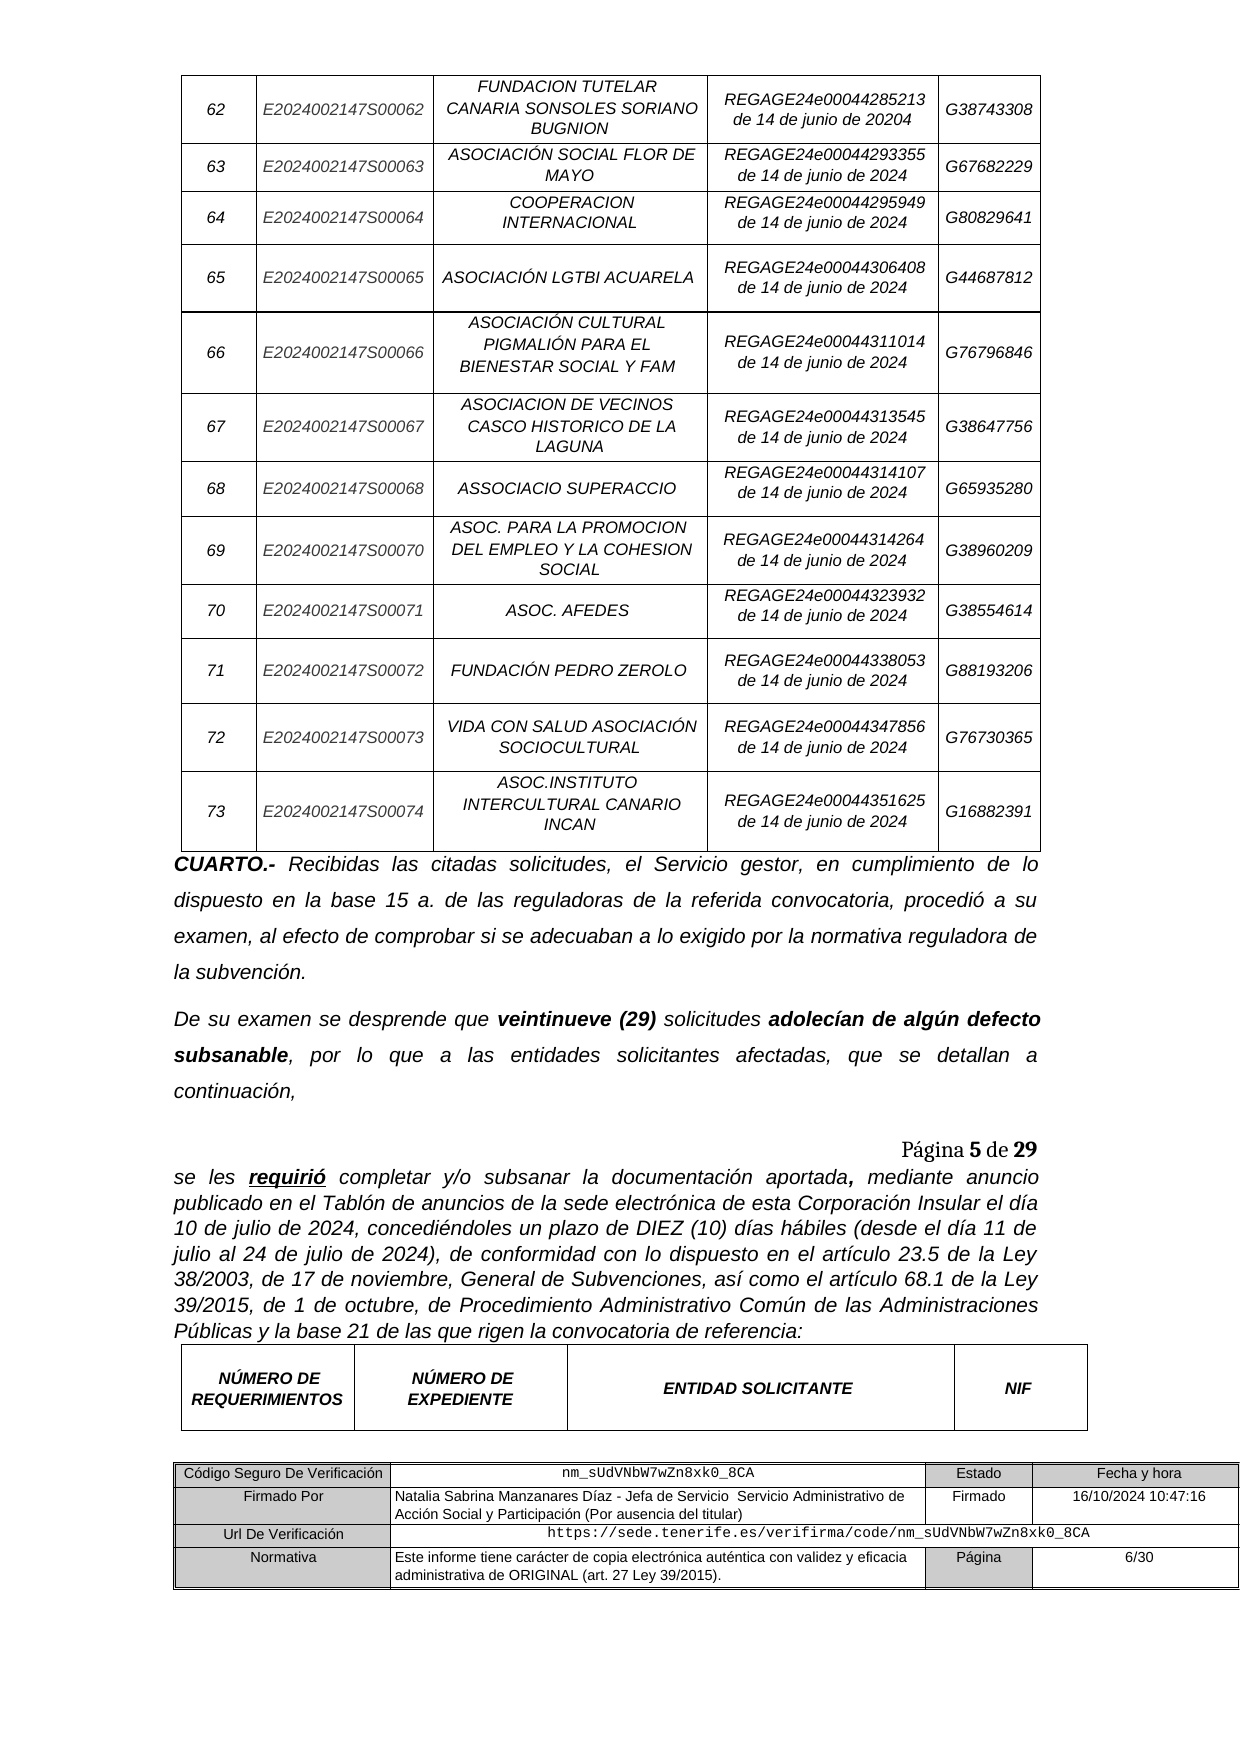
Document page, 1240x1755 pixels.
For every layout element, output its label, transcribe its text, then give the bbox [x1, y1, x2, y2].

table_cell COOPERACION INTERNACIONAL [434, 192, 707, 244]
table_cell E2024002147S00063 [257, 144, 433, 191]
table_header NÚMERO DE EXPEDIENTE [355, 1345, 567, 1430]
table_cell 65 [182, 245, 256, 311]
table_cell G76796846 [939, 313, 1040, 393]
table_cell 72 [182, 704, 256, 771]
table_cell G80829641 [939, 192, 1040, 244]
table_header NÚMERO DE REQUERIMIENTOS [182, 1345, 354, 1430]
table_cell G44687812 [939, 245, 1040, 311]
table_cell ASOCIACION DE VECINOS CASCO HISTORICO DE LA LAGUNA [434, 394, 707, 461]
table_cell ASOCIACIÓN SOCIAL FLOR DE MAYO [434, 144, 707, 191]
text De su examen se desprende que veintinueve (29) solicitudes adolecían de algún defecto subsanable, por lo que a las entidades solicitantes afectadas, que se detallan a continuación, [174, 1007, 1041, 1102]
table_cell ASOCIACIÓN LGTBI ACUARELA [434, 245, 707, 311]
table_cell 68 [182, 462, 256, 516]
table_cell REGAGE24e00044306408 de 14 de junio de 2024 [708, 245, 938, 311]
table_cell 66 [182, 313, 256, 393]
table_cell 70 [182, 585, 256, 638]
table_cell ASOC.INSTITUTO INTERCULTURAL CANARIO INCAN [434, 772, 707, 851]
table_cell REGAGE24e00044338053 de 14 de junio de 2024 [708, 639, 938, 703]
table_cell REGAGE24e00044293355 de 14 de junio de 2024 [708, 144, 938, 191]
table_cell REGAGE24e00044313545 de 14 de junio de 2024 [708, 394, 938, 461]
table_cell G38647756 [939, 394, 1040, 461]
table_cell VIDA CON SALUD ASOCIACIÓN SOCIOCULTURAL [434, 704, 707, 771]
table_cell ASOC. AFEDES [434, 585, 707, 638]
table_cell ASSOCIACIO SUPERACCIO [434, 462, 707, 516]
table_cell FUNDACION TUTELAR CANARIA SONSOLES SORIANO BUGNION [434, 76, 707, 143]
table_cell REGAGE24e00044351625 de 14 de junio de 2024 [708, 772, 938, 851]
table_cell REGAGE24e00044323932 de 14 de junio de 2024 [708, 585, 938, 638]
table_cell G38743308 [939, 76, 1040, 143]
table_cell 62 [182, 76, 256, 143]
table_cell 69 [182, 517, 256, 584]
table_cell 64 [182, 192, 256, 244]
table_cell 63 [182, 144, 256, 191]
table_cell E2024002147S00064 [257, 192, 433, 244]
table_header ENTIDAD SOLICITANTE [568, 1345, 954, 1430]
table_cell G65935280 [939, 462, 1040, 516]
table_cell 71 [182, 639, 256, 703]
table_cell FUNDACIÓN PEDRO ZEROLO [434, 639, 707, 703]
table_cell E2024002147S00062 [257, 76, 433, 143]
table_cell ASOC. PARA LA PROMOCION DEL EMPLEO Y LA COHESION SOCIAL [434, 517, 707, 584]
table_cell 67 [182, 394, 256, 461]
table_cell E2024002147S00070 [257, 517, 433, 584]
text se les requirió completar y/o subsanar la documentación aportada, mediante anuncio publicado en el Tablón de anuncios de la sede electrónica de esta Corporación Insular el día 10 de julio de 2024, concediéndoles un plazo de DIEZ (10) días hábiles (desde el día 11 de julio al 24 de julio de 2024), de conformidad con lo dispuesto en el artículo 23.5 de la Ley 38/2003, de 17 de noviembre, General de Subvenciones, así como el artículo 68.1 de la Ley 39/2015, de 1 de octubre, de Procedimiento Administrativo Común de las Administraciones Públicas y la base 21 de las que rigen la convocatoria de referencia: [174, 1165, 1041, 1342]
table_cell REGAGE24e00044295949 de 14 de junio de 2024 [708, 192, 938, 244]
table_cell REGAGE24e00044314264 de 14 de junio de 2024 [708, 517, 938, 584]
table_cell E2024002147S00074 [257, 772, 433, 851]
table_cell G67682229 [939, 144, 1040, 191]
table_cell G38960209 [939, 517, 1040, 584]
table_cell E2024002147S00071 [257, 585, 433, 638]
table_cell E2024002147S00072 [257, 639, 433, 703]
table_cell ASOCIACIÓN CULTURAL PIGMALIÓN PARA EL BIENESTAR SOCIAL Y FAM [434, 313, 707, 393]
table_cell G38554614 [939, 585, 1040, 638]
table_cell E2024002147S00067 [257, 394, 433, 461]
table_cell G88193206 [939, 639, 1040, 703]
table_cell REGAGE24e00044347856 de 14 de junio de 2024 [708, 704, 938, 771]
table_cell E2024002147S00065 [257, 245, 433, 311]
text CUARTO.- Recibidas las citadas solicitudes, el Servicio gestor, en cumplimiento de lo dispuesto en la base 15 a. de las reguladoras de la referida convocatoria, procedió a su examen, al efecto de comprobar si se adecuaban a lo exigido por la normativa reguladora de la subvención. [174, 852, 1041, 984]
table_cell REGAGE24e00044314107 de 14 de junio de 2024 [708, 462, 938, 516]
table_header NIF [955, 1345, 1087, 1430]
table_cell E2024002147S00068 [257, 462, 433, 516]
table_cell 73 [182, 772, 256, 851]
table_cell E2024002147S00073 [257, 704, 433, 771]
table_cell REGAGE24e00044285213 de 14 de junio de 20204 [708, 76, 938, 143]
table_cell E2024002147S00066 [257, 313, 433, 393]
table_cell G76730365 [939, 704, 1040, 771]
text Página 5 de 29 [174, 1136, 1042, 1163]
table_cell REGAGE24e00044311014 de 14 de junio de 2024 [708, 313, 938, 393]
table_cell G16882391 [939, 772, 1040, 851]
